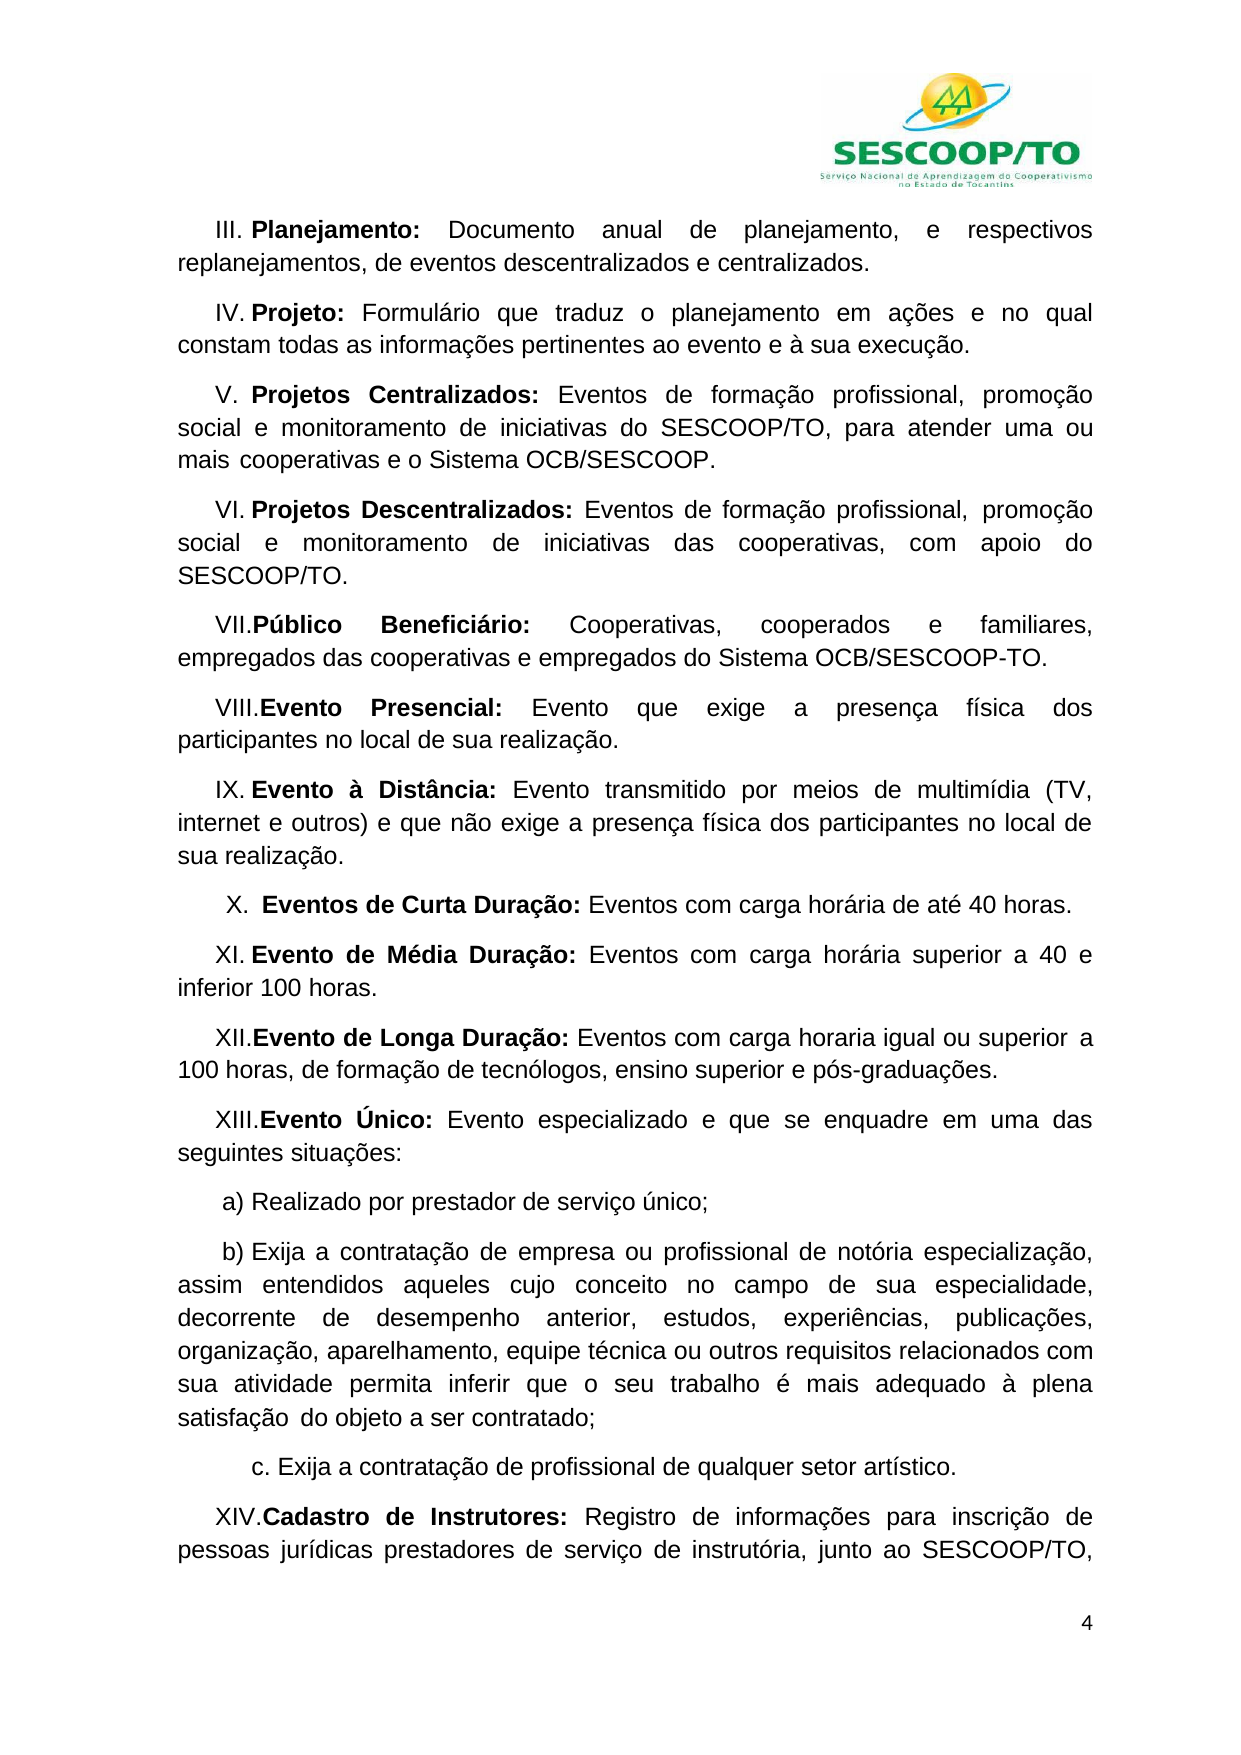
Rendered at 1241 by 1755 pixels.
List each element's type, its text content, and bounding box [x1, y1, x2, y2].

list Planejamento: Documento anual de planejamento, e respectivos replanejamentos, de eventos descentralizados e centralizados. [167, 215, 1093, 276]
text c. Exija a contratação de profissional de qualquer setor artístico. [251, 1452, 1105, 1481]
list Evento à Distância: Evento transmitido por meios de multimídia (TV, internet e outros) e que não exige a presença física dos participantes no local de sua realização. [167, 775, 1093, 869]
list Evento Único: Evento especializado e que se enquadre em uma das seguintes situações: [167, 1105, 1093, 1166]
list Eventos de Curta Duração: Eventos com carga horária de até 40 horas. [251, 890, 1105, 919]
list Projetos Centralizados: Eventos de formação profissional, promoção social e monitoramento de iniciativas do SESCOOP/TO, para atender uma ou mais cooperativas e o Sistema OCB/SESCOOP. [167, 380, 1093, 474]
list Evento de Longa Duração: Eventos com carga horaria igual ou superior a 100 horas, de formação de tecnólogos, ensino superior e pós-graduações. [167, 1023, 1093, 1084]
list Projeto: Formulário que traduz o planejamento em ações e no qual constam todas as informações pertinentes ao evento e à sua execução. [167, 297, 1093, 359]
list Exija a contratação de empresa ou profissional de notória especialização, assim entendidos aqueles cujo conceito no campo de sua especialidade, decorrente de desempenho anterior, estudos, experiências, publicações, organização, aparelhamento, equipe técnica ou outros requisitos relacionados com sua atividade permita inferir que o seu trabalho é mais adequado à plena satisfação do objeto a ser contratado; [167, 1237, 1093, 1431]
list Evento Presencial: Evento que exige a presença física dos participantes no local de sua realização. [167, 693, 1093, 754]
list Evento de Média Duração: Eventos com carga horária superior a 40 e inferior 100 horas. [167, 940, 1093, 1002]
list Cadastro de Instrutores: Registro de informações para inscrição de pessoas jurídicas prestadores de serviço de instrutória, junto ao SESCOOP/TO, [167, 1502, 1093, 1564]
list Realizado por prestador de serviço único; [167, 1187, 1105, 1216]
list Público Beneficiário: Cooperativas, cooperados e familiares, empregados das cooperativas e empregados do Sistema OCB/SESCOOP-TO. [167, 610, 1093, 672]
list Projetos Descentralizados: Eventos de formação profissional, promoção social e monitoramento de iniciativas das cooperativas, com apoio do SESCOOP/TO. [167, 495, 1093, 589]
